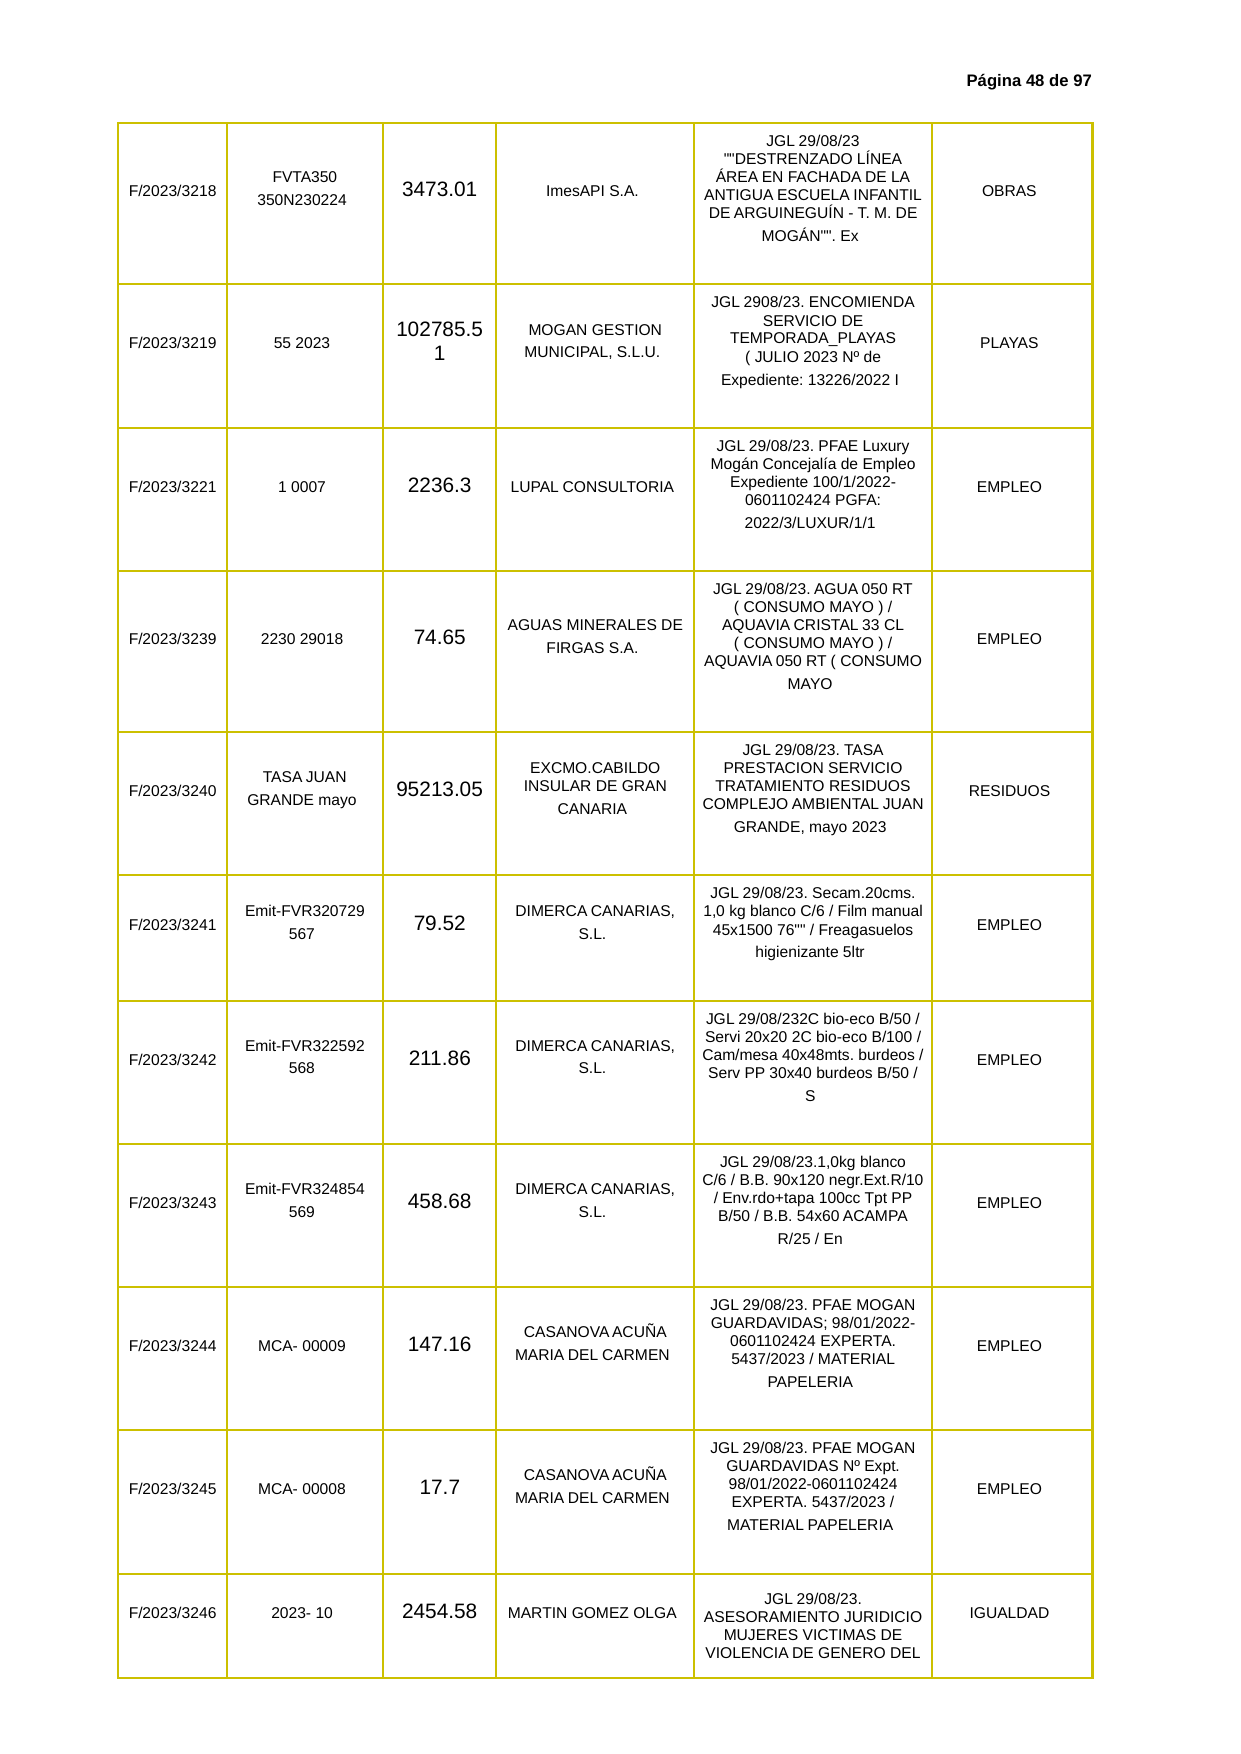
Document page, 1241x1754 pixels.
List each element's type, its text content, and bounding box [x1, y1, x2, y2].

table_cell F/2023/3246 [119, 1575, 226, 1677]
table_cell IGUALDAD [933, 1575, 1091, 1677]
table_cell CASANOVA ACUÑA MARIA DEL CARMEN [497, 1288, 693, 1429]
table_cell EMPLEO [933, 572, 1091, 731]
table_cell MOGAN GESTION MUNICIPAL, S.L.U. [497, 285, 693, 427]
table_cell 2236,3 [384, 429, 495, 570]
table_cell JGL 29/08/23. ASESORAMIENTO JURIDICIO MUJERES VICTIMAS DE VIOLENCIA DE GENERO DEL [695, 1575, 931, 1677]
table_cell 3473,01 [384, 124, 495, 283]
table_cell MCA- 00009 [228, 1288, 382, 1429]
table_cell F/2023/3219 [119, 285, 226, 427]
table_cell 458,68 [384, 1145, 495, 1286]
table_cell JGL 29/08/23. PFAE MOGAN GUARDAVIDAS Nº Expt. 98/01/2022-0601102424 EXPERTA. 5437/2023 / MATERIAL PAPELERIA [695, 1431, 931, 1572]
table_cell MARTIN GOMEZ OLGA [497, 1575, 693, 1677]
table_cell DIMERCA CANARIAS, S.L. [497, 876, 693, 999]
table_cell EXCMO.CABILDO INSULAR DE GRAN CANARIA [497, 733, 693, 874]
table_cell F/2023/3245 [119, 1431, 226, 1572]
table_cell JGL 29/08/23. Secam.20cms. 1,0 kg blanco C/6 / Film manual 45x1500 76"" / Freagasuelos higienizante 5ltr [695, 876, 931, 999]
table_cell LUPAL CONSULTORIA [497, 429, 693, 570]
table_cell 102785,51 [384, 285, 495, 427]
table_cell Emit-FVR320729 567 [228, 876, 382, 999]
table_cell 2023- 10 [228, 1575, 382, 1677]
table_cell EMPLEO [933, 1002, 1091, 1143]
table_cell PLAYAS [933, 285, 1091, 427]
table_cell AGUAS MINERALES DE FIRGAS S.A. [497, 572, 693, 731]
table_cell ImesAPI S.A. [497, 124, 693, 283]
table_cell JGL 2908/23. ENCOMIENDA SERVICIO DE TEMPORADA_PLAYAS ( JULIO 2023 Nº de Expediente: 13226/2022 I [695, 285, 931, 427]
table_cell OBRAS [933, 124, 1091, 283]
table_cell 1 0007 [228, 429, 382, 570]
table_cell F/2023/3239 [119, 572, 226, 731]
table_cell F/2023/3243 [119, 1145, 226, 1286]
table_cell EMPLEO [933, 1431, 1091, 1572]
table_cell RESIDUOS [933, 733, 1091, 874]
table_cell F/2023/3241 [119, 876, 226, 999]
table_cell JGL 29/08/232C bio-eco B/50 / Servi 20x20 2C bio-eco B/100 / Cam/mesa 40x48mts. burdeos / Serv PP 30x40 burdeos B/50 / S [695, 1002, 931, 1143]
table_cell F/2023/3244 [119, 1288, 226, 1429]
table_cell TASA JUAN GRANDE mayo [228, 733, 382, 874]
table_cell JGL 29/08/23. AGUA 050 RT ( CONSUMO MAYO ) / AQUAVIA CRISTAL 33 CL ( CONSUMO MAYO ) / AQUAVIA 050 RT ( CONSUMO MAYO [695, 572, 931, 731]
table_cell Emit-FVR322592 568 [228, 1002, 382, 1143]
table_cell 17,7 [384, 1431, 495, 1572]
table_cell 79,52 [384, 876, 495, 999]
table_cell F/2023/3218 [119, 124, 226, 283]
table_cell DIMERCA CANARIAS, S.L. [497, 1145, 693, 1286]
table_cell JGL 29/08/23. PFAE Luxury Mogán Concejalía de Empleo Expediente 100/1/2022-0601102424 PGFA: 2022/3/LUXUR/1/1 [695, 429, 931, 570]
table_cell JGL 29/08/23.1,0kg blanco C/6 / B.B. 90x120 negr.Ext.R/10 / Env.rdo+tapa 100cc Tpt PP B/50 / B.B. 54x60 ACAMPA R/25 / En [695, 1145, 931, 1286]
table_cell EMPLEO [933, 876, 1091, 999]
table_cell DIMERCA CANARIAS, S.L. [497, 1002, 693, 1143]
table_cell 211,86 [384, 1002, 495, 1143]
table_cell JGL 29/08/23. PFAE MOGAN GUARDAVIDAS; 98/01/2022-0601102424 EXPERTA. 5437/2023 / MATERIAL PAPELERIA [695, 1288, 931, 1429]
table_cell 55 2023 [228, 285, 382, 427]
table_cell FVTA350 350N230224 [228, 124, 382, 283]
table_cell 74,65 [384, 572, 495, 731]
table_cell EMPLEO [933, 1145, 1091, 1286]
table_cell 2454,58 [384, 1575, 495, 1677]
table_cell F/2023/3221 [119, 429, 226, 570]
table_cell F/2023/3240 [119, 733, 226, 874]
table_cell EMPLEO [933, 1288, 1091, 1429]
table_cell Emit-FVR324854 569 [228, 1145, 382, 1286]
table_cell 95213,05 [384, 733, 495, 874]
table_cell JGL 29/08/23 ""DESTRENZADO LÍNEA ÁREA EN FACHADA DE LA ANTIGUA ESCUELA INFANTIL DE ARGUINEGUÍN - T. M. DE MOGÁN"". Ex [695, 124, 931, 283]
table_cell F/2023/3242 [119, 1002, 226, 1143]
table_cell CASANOVA ACUÑA MARIA DEL CARMEN [497, 1431, 693, 1572]
table_cell 147,16 [384, 1288, 495, 1429]
table_cell EMPLEO [933, 429, 1091, 570]
table_cell MCA- 00008 [228, 1431, 382, 1572]
table_cell 2230 29018 [228, 572, 382, 731]
table_cell JGL 29/08/23. TASA PRESTACION SERVICIO TRATAMIENTO RESIDUOS COMPLEJO AMBIENTAL JUAN GRANDE, mayo 2023 [695, 733, 931, 874]
